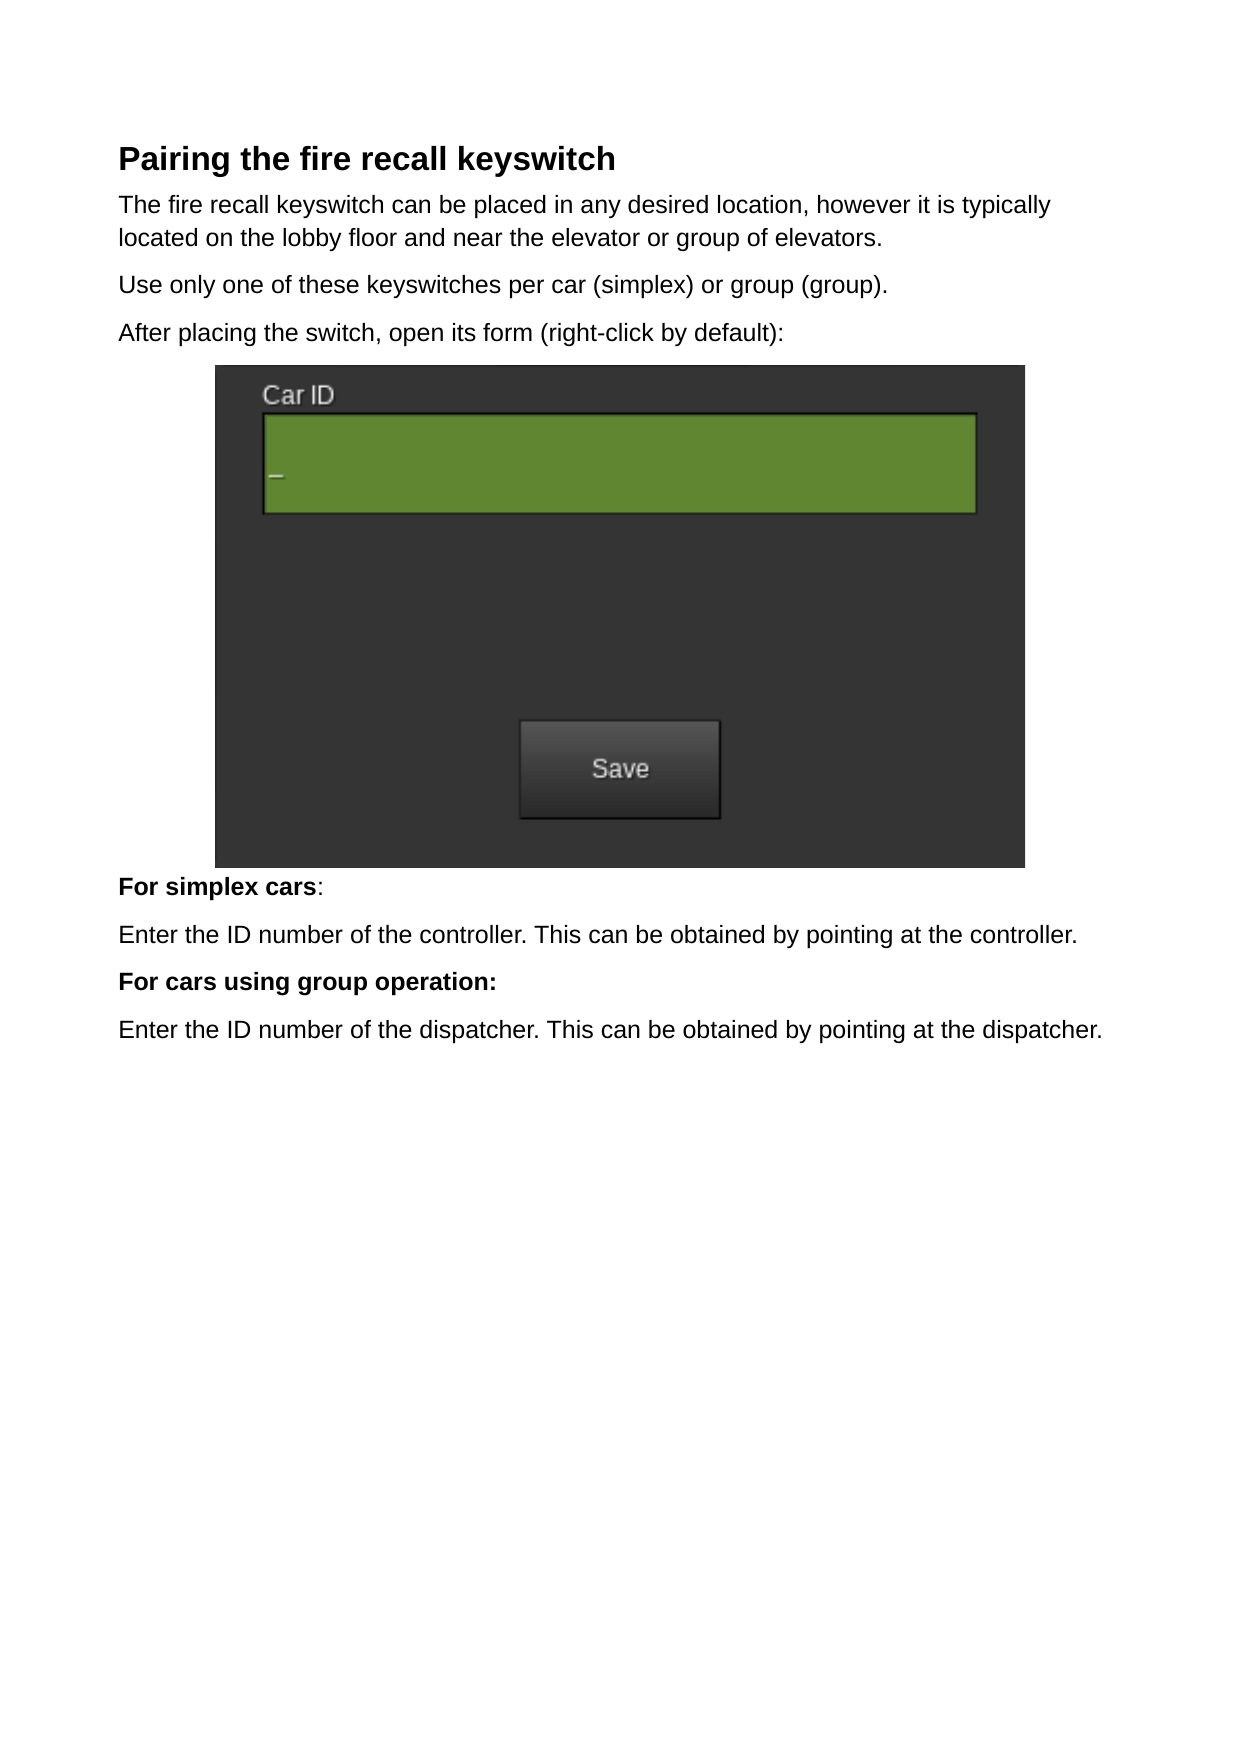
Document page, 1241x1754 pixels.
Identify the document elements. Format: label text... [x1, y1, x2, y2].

text For simplex cars: [118, 366, 1122, 901]
text The fire recall keyswitch can be placed in any desired location, however it is typically located on the lobby floor and near the elevator or group of elevators. [118, 190, 1122, 252]
text Enter the ID number of the controller. This can be obtained by pointing at the controller. [118, 919, 1122, 948]
text Enter the ID number of the dispatcher. This can be obtained by pointing at the dispatcher. [118, 1015, 1122, 1043]
picture [215, 365, 1026, 868]
text For cars using group operation: [118, 967, 1122, 996]
subtitle Pairing the fire recall keyswitch [118, 139, 1122, 177]
text After placing the switch, open its form (right-click by default): [118, 318, 1122, 347]
text Use only one of these keyswitches per car (simplex) or group (group). [118, 271, 1122, 299]
